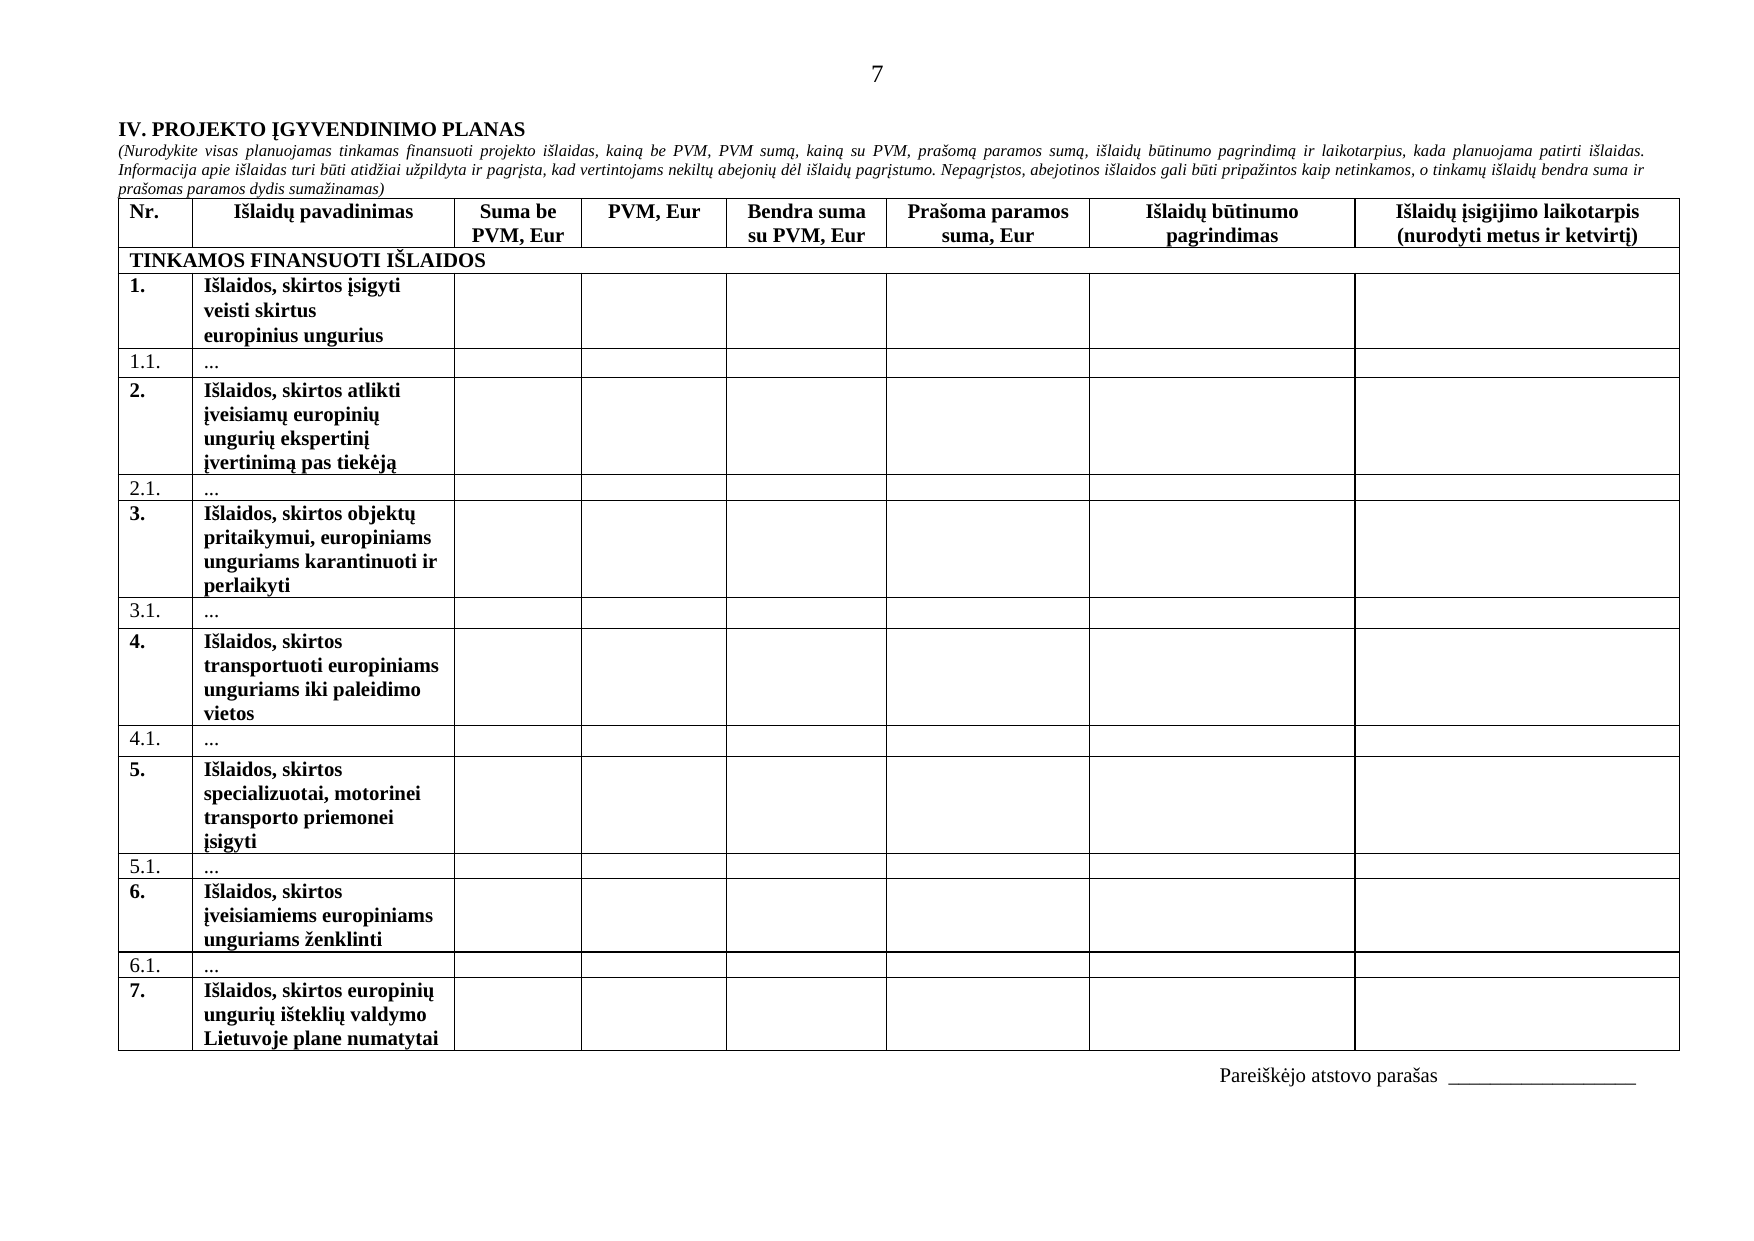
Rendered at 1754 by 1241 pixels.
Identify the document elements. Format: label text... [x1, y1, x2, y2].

table_cell [582, 629, 726, 725]
table_cell [582, 978, 726, 1050]
table_cell [582, 598, 726, 627]
table_cell [727, 475, 886, 499]
table_cell [727, 274, 886, 348]
table_cell [455, 501, 581, 597]
table_cell [887, 475, 1089, 499]
table_cell [727, 726, 886, 756]
table_cell 3.1. [119, 598, 192, 627]
table_cell [455, 598, 581, 627]
table_cell [1356, 349, 1679, 377]
table_cell [582, 757, 726, 853]
table_cell [887, 349, 1089, 377]
table_cell [455, 978, 581, 1050]
table_cell 6.1. [119, 953, 192, 977]
table_cell [887, 726, 1089, 756]
table_cell [582, 501, 726, 597]
table_header Prašoma paramos suma, Eur [887, 199, 1089, 247]
table_cell [1356, 854, 1679, 878]
table_header Išlaidų įsigijimo laikotarpis (nurodyti metus ir ketvirtį) [1356, 199, 1679, 247]
table_cell TINKAMOS FINANSUOTI IŠLAIDOS [119, 248, 1679, 272]
table_header Išlaidų būtinumo pagrindimas [1090, 199, 1354, 247]
table_cell ... [193, 475, 454, 499]
table_cell [1090, 953, 1354, 977]
table_cell [1356, 501, 1679, 597]
table_cell [582, 475, 726, 499]
table_cell [887, 629, 1089, 725]
table_cell Išlaidos, skirtos europinių ungurių išteklių valdymo Lietuvoje plane numatytai [193, 978, 454, 1050]
table_cell [727, 349, 886, 377]
table_cell [455, 629, 581, 725]
table_cell [727, 879, 886, 951]
table_cell [582, 726, 726, 756]
table_cell [582, 274, 726, 348]
table_cell [582, 854, 726, 878]
table_cell [455, 726, 581, 756]
table_cell Išlaidos, skirtos atlikti įveisiamų europinių ungurių ekspertinį įvertinimą pas tiekėją [193, 378, 454, 474]
table_cell [1356, 757, 1679, 853]
table_cell [1090, 978, 1354, 1050]
table_cell Išlaidos, skirtos transportuoti europiniams unguriams iki paleidimo vietos [193, 629, 454, 725]
table_cell [887, 378, 1089, 474]
table_header Bendra suma su PVM, Eur [727, 199, 886, 247]
table_header PVM, Eur [582, 199, 726, 247]
table_header Išlaidų pavadinimas [193, 199, 454, 247]
table_cell 4.1. [119, 726, 192, 756]
table_cell [455, 953, 581, 977]
table_cell Išlaidos, skirtos objektų pritaikymui, europiniams unguriams karantinuoti ir perlaikyti [193, 501, 454, 597]
table_cell [455, 854, 581, 878]
table_cell [1090, 501, 1354, 597]
table_cell [1356, 274, 1679, 348]
table_cell [1090, 629, 1354, 725]
table_cell [1356, 726, 1679, 756]
table_cell [455, 378, 581, 474]
table_cell [582, 953, 726, 977]
table_cell 1. [119, 274, 192, 348]
table_cell [727, 854, 886, 878]
table_cell [887, 274, 1089, 348]
table_cell [1090, 598, 1354, 627]
text (Nurodykite visas planuojamas tinkamas finansuoti projekto išlaidas, kainą be PVM, PVM sumą, kainą su PVM, prašomą paramos sumą, išlaidų būtinumo pagrindimą ir laikotarpius, kada planuojama patirti išlaidas. Informacija apie išlaidas turi būti atidžiai užpildyta ir pagrįsta, kad vertintojams nekiltų abejonių dėl išlaidų pagrįstumo. Nepagrįstos, abejotinos išlaidos gali būti pripažintos kaip netinkamos, o tinkamų išlaidų bendra suma ir prašomas paramos dydis sumažinamas) [118, 141, 1648, 198]
table_cell 7. [119, 978, 192, 1050]
table_cell [1090, 879, 1354, 951]
table_cell [727, 629, 886, 725]
text IV. PROJEKTO ĮGYVENDINIMO PLANAS [118, 117, 1636, 141]
table_cell 5. [119, 757, 192, 853]
table_cell [1356, 879, 1679, 951]
table_cell Išlaidos, skirtos įveisiamiems europiniams unguriams ženklinti [193, 879, 454, 951]
table_cell 3. [119, 501, 192, 597]
table_cell [582, 349, 726, 377]
table_cell [1356, 475, 1679, 499]
table_cell 6. [119, 879, 192, 951]
table_cell ... [193, 349, 454, 377]
table_cell Išlaidos, skirtos specializuotai, motorinei transporto priemonei įsigyti [193, 757, 454, 853]
table_cell 2.1. [119, 475, 192, 499]
table_cell [887, 757, 1089, 853]
table_cell ... [193, 854, 454, 878]
table_cell [455, 475, 581, 499]
table_cell ... [193, 598, 454, 627]
table_cell [1090, 475, 1354, 499]
table_cell [887, 879, 1089, 951]
table_cell [887, 953, 1089, 977]
table_header Nr. [119, 199, 192, 247]
table_cell [727, 501, 886, 597]
table_cell 5.1. [119, 854, 192, 878]
table_cell [887, 978, 1089, 1050]
table_cell [727, 978, 886, 1050]
table_header Suma be PVM, Eur [455, 199, 581, 247]
table_cell [727, 598, 886, 627]
table_cell [727, 757, 886, 853]
table_cell 4. [119, 629, 192, 725]
table_cell ... [193, 953, 454, 977]
table_cell [727, 953, 886, 977]
table_cell [455, 757, 581, 853]
table_cell ... [193, 726, 454, 756]
table_cell [455, 879, 581, 951]
table_cell [887, 598, 1089, 627]
table_cell [582, 378, 726, 474]
table_cell [1090, 757, 1354, 853]
table_cell [582, 879, 726, 951]
table_cell [887, 854, 1089, 878]
table_cell [1090, 726, 1354, 756]
table_cell [1356, 598, 1679, 627]
table_cell [1356, 378, 1679, 474]
table_cell 2. [119, 378, 192, 474]
table_cell [1090, 274, 1354, 348]
table_cell [1356, 629, 1679, 725]
table_cell [1356, 953, 1679, 977]
table_cell [455, 274, 581, 348]
table_cell [1090, 854, 1354, 878]
table_cell [1356, 978, 1679, 1050]
table_cell [1090, 378, 1354, 474]
table_cell [1090, 349, 1354, 377]
table_cell [887, 501, 1089, 597]
table_cell Išlaidos, skirtos įsigyti veisti skirtus europinius ungurius [193, 274, 454, 348]
table_cell [455, 349, 581, 377]
table_cell 1.1. [119, 349, 192, 377]
table_cell [727, 378, 886, 474]
